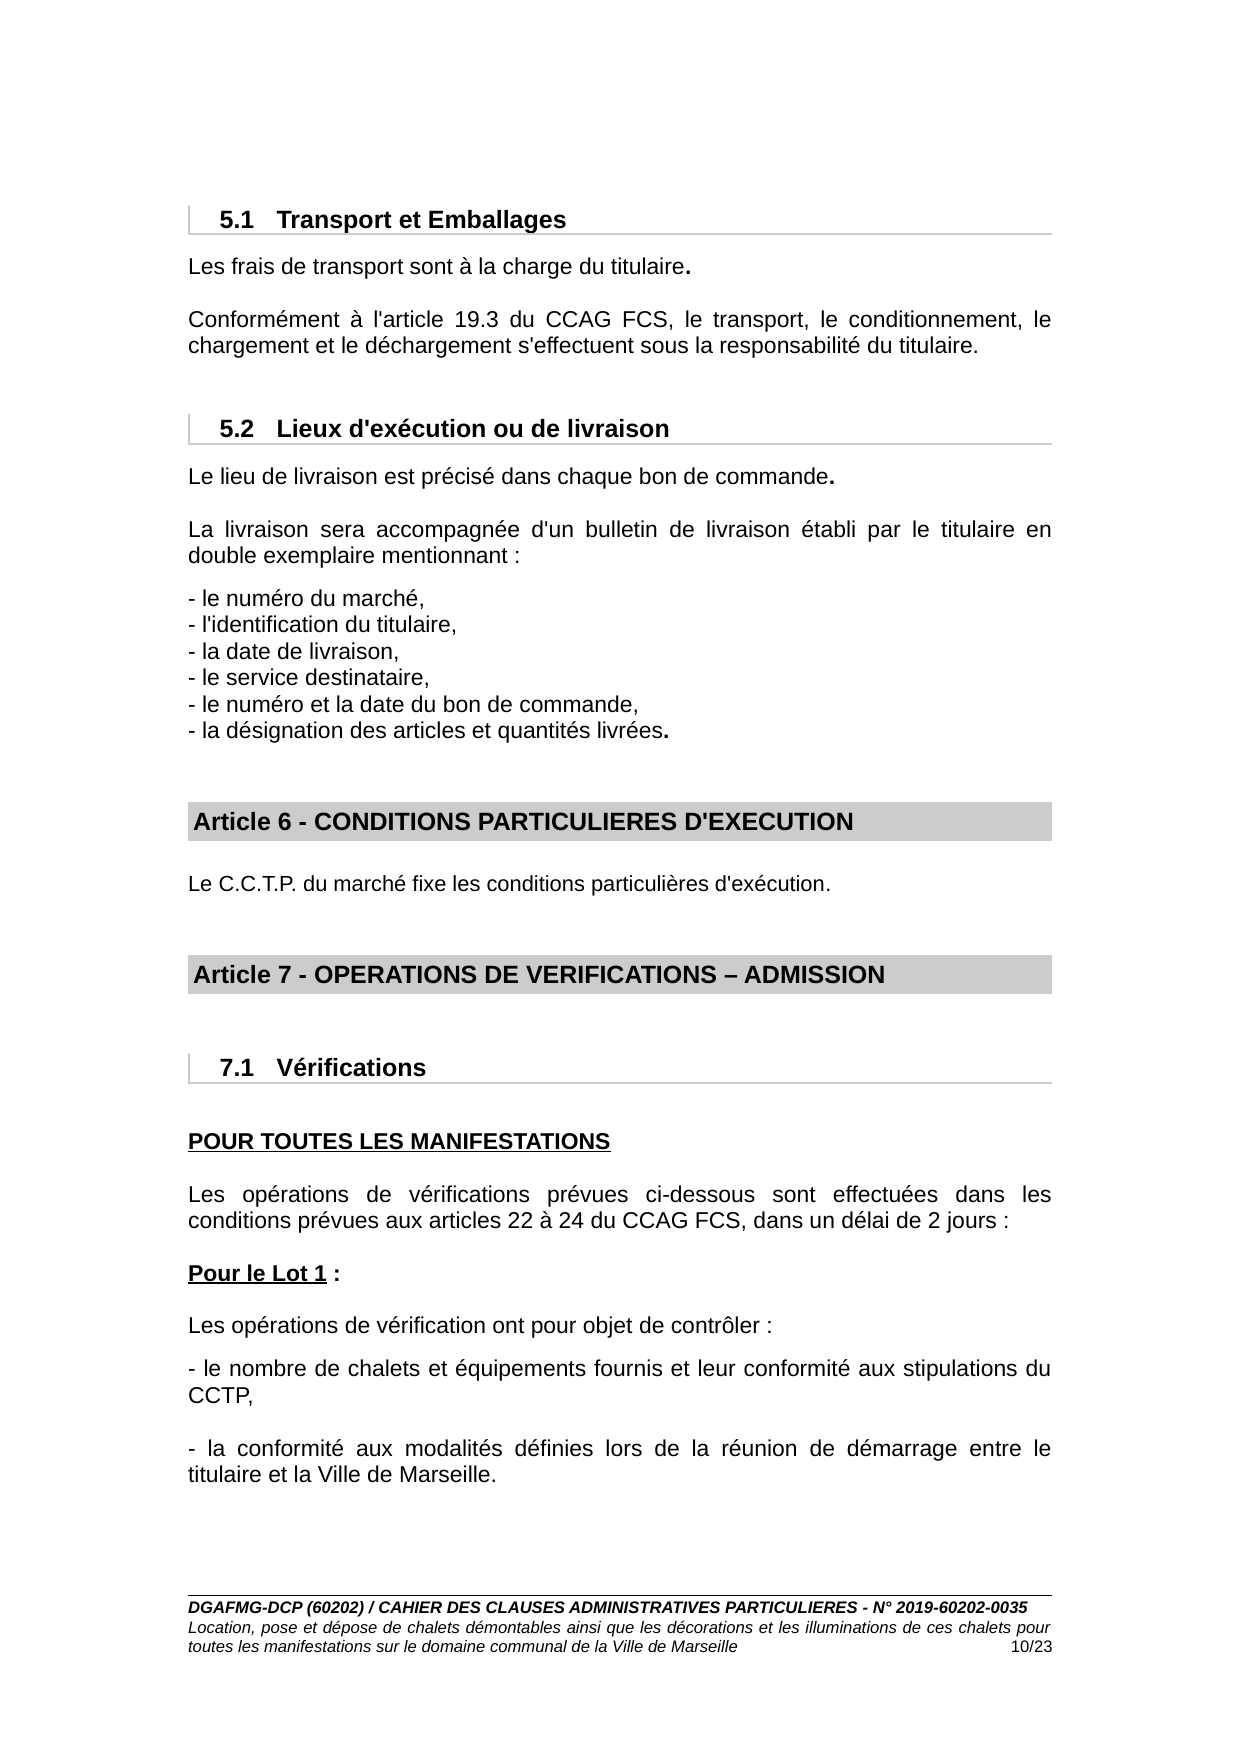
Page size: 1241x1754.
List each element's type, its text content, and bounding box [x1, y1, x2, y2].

text - la date de livraison, [188, 638, 1052, 664]
text Le C.C.T.P. du marché fixe les conditions particulières d'exécution. [188, 871, 1052, 896]
text - le service destinataire, [188, 664, 1052, 691]
text Les opérations de vérifications prévues ci-dessous sont effectuées dans les conditions prévues aux articles 22 à 24 du CCAG FCS, dans un délai de 2 jours : [188, 1181, 1052, 1233]
subtitle OPERATIONS DE VERIFICATIONS – ADMISSION [190, 957, 1050, 992]
text Conformément à l'article 19.3 du CCAG FCS, le transport, le conditionnement, le chargement et le déchargement s'effectuent sous la responsabilité du titulaire. [188, 306, 1052, 358]
text - la conformité aux modalités définies lors de la réunion de démarrage entre le titulaire et la Ville de Marseille. [188, 1434, 1052, 1487]
text - l'identification du titulaire, [188, 611, 1052, 638]
text - le numéro du marché, [188, 585, 1052, 611]
text La livraison sera accompagnée d'un bulletin de livraison établi par le titulaire en double exemplaire mentionnant : [188, 516, 1052, 568]
text Le lieu de livraison est précisé dans chaque bon de commande. [188, 463, 1052, 489]
text Pour le Lot 1 : [188, 1259, 1052, 1286]
text Les opérations de vérification ont pour objet de contrôler : [188, 1312, 1052, 1339]
subtitle Lieux d'exécution ou de livraison [190, 414, 1052, 443]
text - le nombre de chalets et équipements fournis et leur conformité aux stipulations du CCTP, [188, 1355, 1052, 1408]
text - la désignation des articles et quantités livrées. [188, 717, 1052, 743]
subtitle CONDITIONS PARTICULIERES D'EXECUTION [190, 805, 1050, 839]
text POUR TOUTES LES MANIFESTATIONS [188, 1128, 1052, 1154]
subtitle Transport et Emballages [188, 204, 1052, 233]
subtitle Vérifications [190, 1053, 1052, 1082]
text - le numéro et la date du bon de commande, [188, 691, 1052, 717]
text Les frais de transport sont à la charge du titulaire. [188, 253, 1052, 279]
